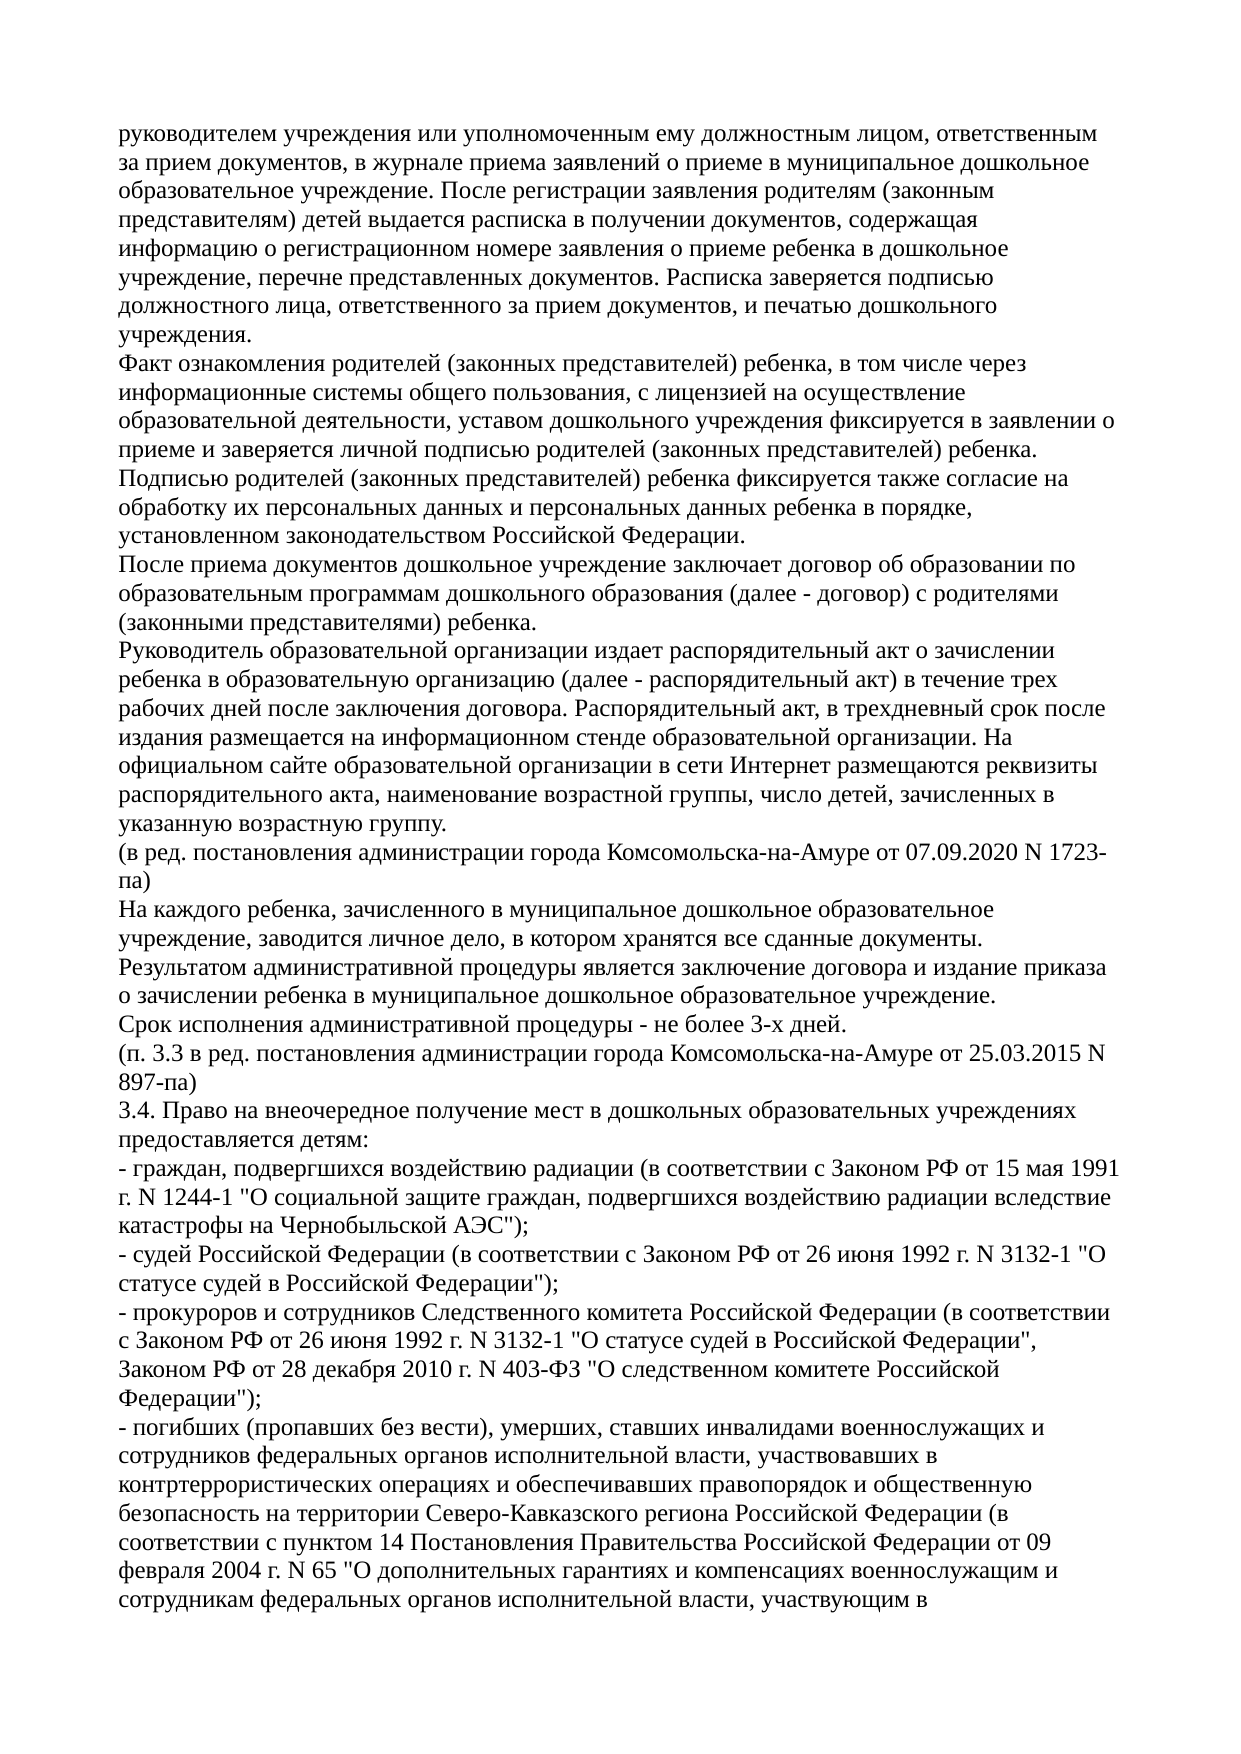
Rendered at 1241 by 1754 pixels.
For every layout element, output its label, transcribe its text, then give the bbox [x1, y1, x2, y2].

text На каждого ребенка, зачисленного в муниципальное дошкольное образовательное учреждение, заводится личное дело, в котором хранятся все сданные документы. [118, 894, 1122, 952]
text (п. 3.3 в ред. постановления администрации города Комсомольска-на-Амуре от 25.03.2015 N 897-па) [118, 1038, 1122, 1096]
text - прокуроров и сотрудников Следственного комитета Российской Федерации (в соответствии с Законом РФ от 26 июня 1992 г. N 3132-1 "О статусе судей в Российской Федерации", Законом РФ от 28 декабря 2010 г. N 403-ФЗ "О следственном комитете Российской Федерации"); [118, 1297, 1122, 1412]
text Результатом административной процедуры является заключение договора и издание приказа о зачислении ребенка в муниципальное дошкольное образовательное учреждение. [118, 952, 1122, 1009]
text - погибших (пропавших без вести), умерших, ставших инвалидами военнослужащих и сотрудников федеральных органов исполнительной власти, участвовавших в контртеррористических операциях и обеспечивавших правопорядок и общественную безопасность на территории Северо-Кавказского региона Российской Федерации (в соответствии с пунктом 14 Постановления Правительства Российской Федерации от 09 февраля 2004 г. N 65 "О дополнительных гарантиях и компенсациях военнослужащим и сотрудникам федеральных органов исполнительной власти, участвующим в [118, 1412, 1122, 1613]
text - судей Российской Федерации (в соответствии с Законом РФ от 26 июня 1992 г. N 3132-1 "О статусе судей в Российской Федерации"); [118, 1239, 1122, 1297]
text (в ред. постановления администрации города Комсомольска-на-Амуре от 07.09.2020 N 1723-па) [118, 837, 1122, 894]
text Факт ознакомления родителей (законных представителей) ребенка, в том числе через информационные системы общего пользования, с лицензией на осуществление образовательной деятельности, уставом дошкольного учреждения фиксируется в заявлении о приеме и заверяется личной подписью родителей (законных представителей) ребенка. [118, 348, 1122, 463]
text - граждан, подвергшихся воздействию радиации (в соответствии с Законом РФ от 15 мая 1991 г. N 1244-1 "О социальной защите граждан, подвергшихся воздействию радиации вследствие катастрофы на Чернобыльской АЭС"); [118, 1153, 1122, 1239]
text 3.4. Право на внеочередное получение мест в дошкольных образовательных учреждениях предоставляется детям: [118, 1096, 1122, 1153]
text Подписью родителей (законных представителей) ребенка фиксируется также согласие на обработку их персональных данных и персональных данных ребенка в порядке, установленном законодательством Российской Федерации. [118, 463, 1122, 549]
text руководителем учреждения или уполномоченным ему должностным лицом, ответственным за прием документов, в журнале приема заявлений о приеме в муниципальное дошкольное образовательное учреждение. После регистрации заявления родителям (законным представителям) детей выдается расписка в получении документов, содержащая информацию о регистрационном номере заявления о приеме ребенка в дошкольное учреждение, перечне представленных документов. Расписка заверяется подписью должностного лица, ответственного за прием документов, и печатью дошкольного учреждения. [118, 118, 1122, 348]
text Срок исполнения административной процедуры - не более 3-х дней. [118, 1009, 1122, 1038]
text После приема документов дошкольное учреждение заключает договор об образовании по образовательным программам дошкольного образования (далее - договор) с родителями (законными представителями) ребенка. [118, 549, 1122, 636]
text Руководитель образовательной организации издает распорядительный акт о зачислении ребенка в образовательную организацию (далее - распорядительный акт) в течение трех рабочих дней после заключения договора. Распорядительный акт, в трехдневный срок после издания размещается на информационном стенде образовательной организации. На официальном сайте образовательной организации в сети Интернет размещаются реквизиты распорядительного акта, наименование возрастной группы, число детей, зачисленных в указанную возрастную группу. [118, 636, 1122, 837]
